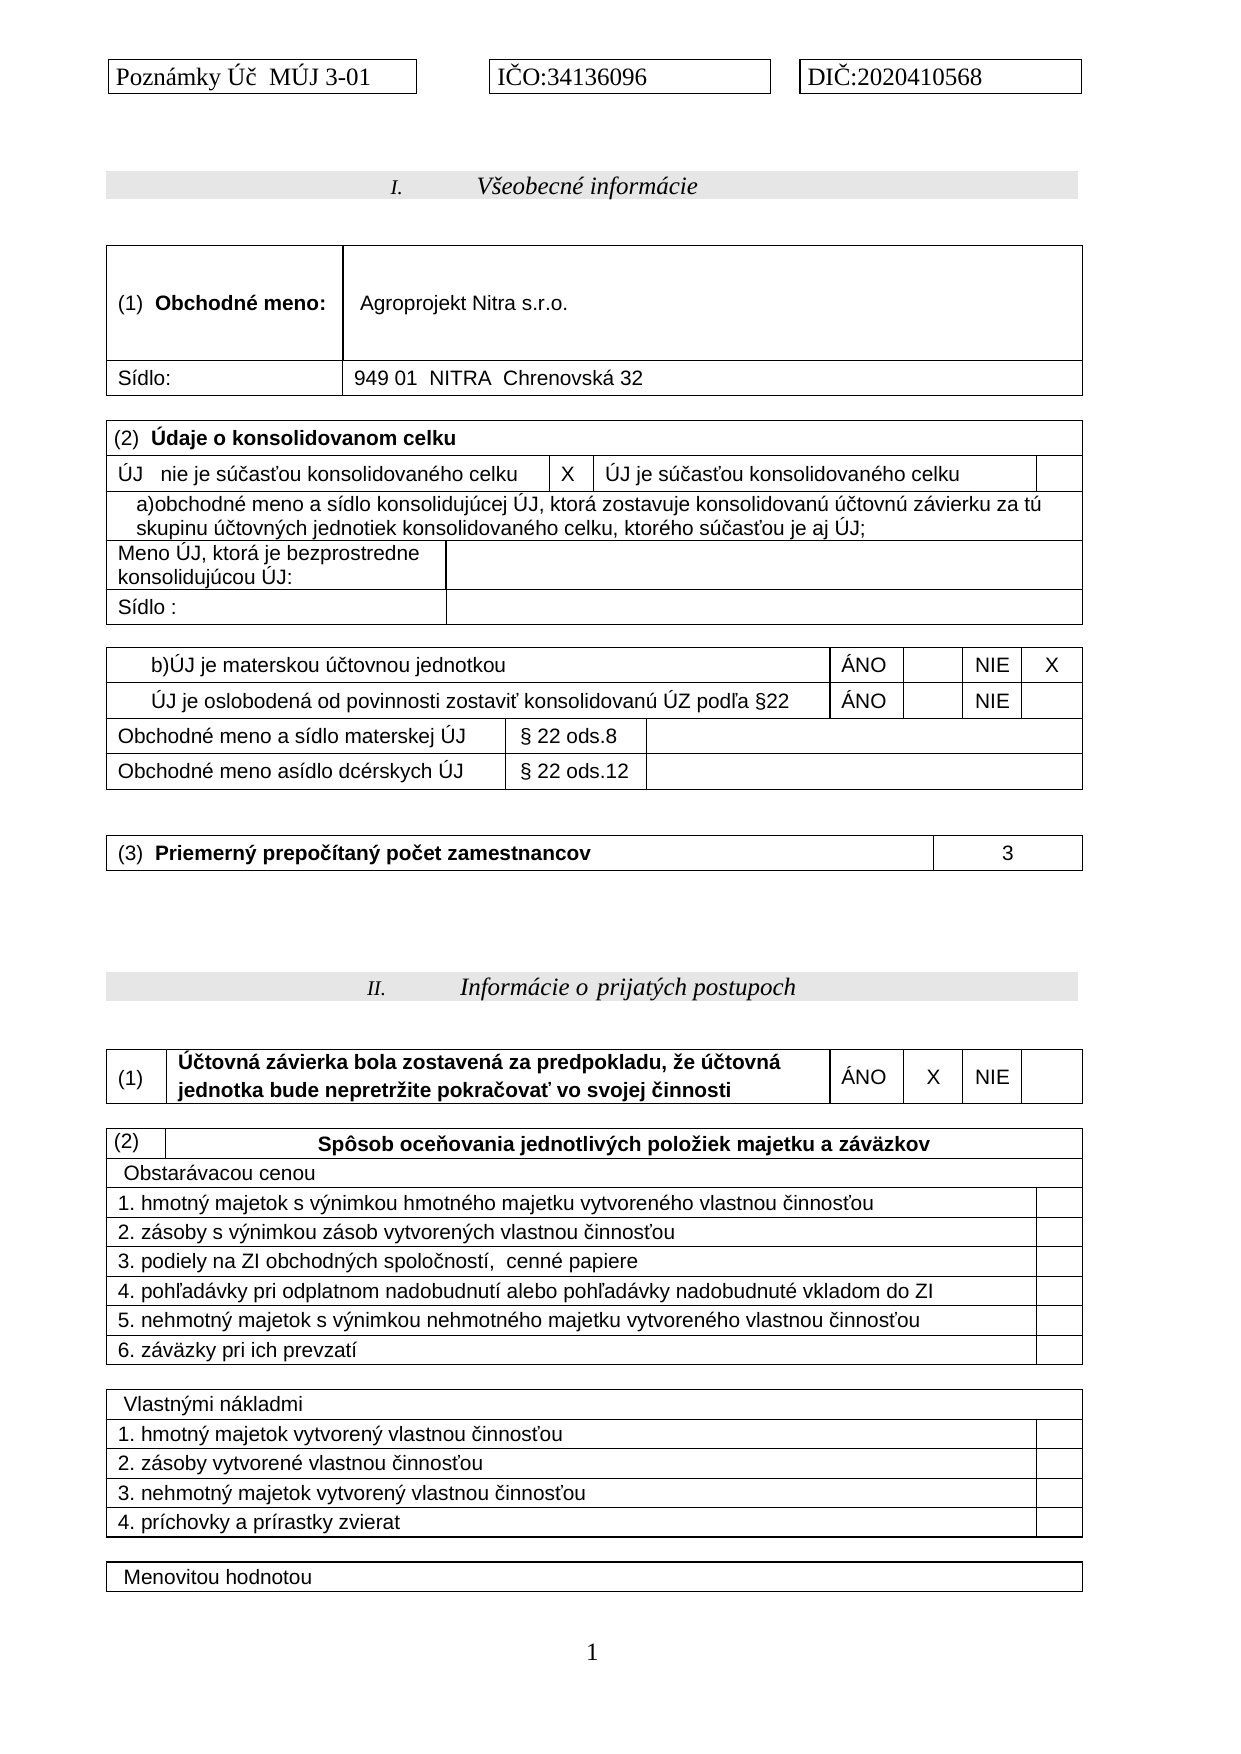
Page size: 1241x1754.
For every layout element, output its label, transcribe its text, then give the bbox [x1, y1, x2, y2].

table_cell Obstarávacou cenou [107, 1159, 1082, 1187]
table_cell 2. zásoby s výnimkou zásob vytvorených vlastnou činnosťou [107, 1218, 1036, 1246]
table_cell ÁNO [831, 683, 903, 718]
table_header Obchodné meno: [107, 246, 342, 359]
table_header Priemerný prepočítaný počet zamestnancov [107, 836, 933, 870]
table_cell ÚJ je oslobodená od povinnosti zostaviť konsolidovanú ÚZ podľa §22 [107, 683, 829, 718]
table_cell a)obchodné meno a sídlo konsolidujúcej ÚJ, ktorá zostavuje konsolidovanú účtovnú závierku za tú skupinu účtovných jednotiek konsolidovaného celku, ktorého súčasťou je aj ÚJ; [107, 492, 1082, 540]
table_cell 4. príchovky a prírastky zvierat [107, 1508, 1036, 1536]
table_cell 5. nehmotný majetok s výnimkou nehmotného majetku vytvoreného vlastnou činnosťou [107, 1306, 1036, 1334]
table_cell [1037, 1218, 1082, 1246]
table_cell Meno ÚJ, ktorá je bezprostredne konsolidujúcou ÚJ: [107, 541, 445, 589]
table_cell § 22 ods.8 [506, 719, 646, 753]
table_cell 6. záväzky pri ich prevzatí [107, 1336, 1036, 1364]
table_cell [904, 683, 962, 718]
table_cell ÚJ je súčasťou konsolidovaného celku [594, 456, 1036, 491]
table_cell [447, 541, 1082, 589]
table_header NIE [963, 1050, 1021, 1103]
table_header Účtovná závierka bola zostavená za predpokladu, že účtovná jednotka bude nepretržite pokračovať vo svojej činnosti [167, 1050, 829, 1103]
table_header Vlastnými nákladmi [107, 1390, 1082, 1418]
table_cell [1037, 456, 1082, 491]
table_header [107, 1129, 165, 1158]
table_header ÁNO [831, 648, 903, 682]
table_header [107, 1050, 166, 1103]
table_cell 1. hmotný majetok vytvorený vlastnou činnosťou [107, 1420, 1036, 1448]
table_header b)ÚJ je materskou účtovnou jednotkou [107, 648, 829, 682]
table_header Údaje o konsolidovanom celku [107, 421, 1082, 455]
table_cell X [550, 456, 593, 491]
list Všeobecné informácie [106, 171, 1078, 199]
table_cell [647, 754, 1082, 788]
table_cell 3. podiely na ZI obchodných spoločností, cenné papiere [107, 1247, 1036, 1276]
table_cell [447, 590, 1082, 624]
table_cell NIE [963, 683, 1021, 718]
table_header NIE [963, 648, 1021, 682]
table_header X [1022, 648, 1082, 682]
table_cell [1037, 1449, 1082, 1477]
table_cell [1037, 1277, 1082, 1305]
table_cell Obchodné meno asídlo dcérskych ÚJ [107, 754, 505, 788]
table_cell 4. pohľadávky pri odplatnom nadobudnutí alebo pohľadávky nadobudnuté vkladom do ZI [107, 1277, 1036, 1305]
table_cell [1037, 1420, 1082, 1448]
table_cell [1037, 1479, 1082, 1507]
table_cell [1037, 1508, 1082, 1536]
table_cell [1022, 683, 1082, 718]
table_cell 3. nehmotný majetok vytvorený vlastnou činnosťou [107, 1479, 1036, 1507]
table_cell Obchodné meno a sídlo materskej ÚJ [107, 719, 505, 753]
table_cell [1037, 1247, 1082, 1276]
table_cell 2. zásoby vytvorené vlastnou činnosťou [107, 1449, 1036, 1477]
table_header [904, 648, 962, 682]
table_cell ÚJ nie je súčasťou konsolidovaného celku [107, 456, 549, 491]
table_cell Sídlo : [107, 590, 446, 624]
table_cell § 22 ods.12 [506, 754, 646, 788]
table_cell 949 01 NITRA Chrenovská 32 [343, 361, 1082, 395]
table_cell [1037, 1336, 1082, 1364]
table_header Spôsob oceňovania jednotlivých položiek majetku a záväzkov [166, 1129, 1082, 1158]
table_cell [1037, 1306, 1082, 1334]
table_header [1022, 1050, 1082, 1103]
table_cell 1. hmotný majetok s výnimkou hmotného majetku vytvoreného vlastnou činnosťou [107, 1188, 1036, 1217]
table_cell [647, 719, 1082, 753]
table_cell [1037, 1188, 1082, 1217]
list Informácie o prijatých postupoch [106, 972, 1078, 1001]
table_header 3 [934, 836, 1082, 870]
table_header ÁNO [831, 1050, 903, 1103]
table_cell Sídlo: [107, 361, 342, 395]
table_header Menovitou hodnotou [107, 1563, 1082, 1591]
table_header X [904, 1050, 962, 1103]
table_header Agroprojekt Nitra s.r.o. [344, 246, 1082, 359]
